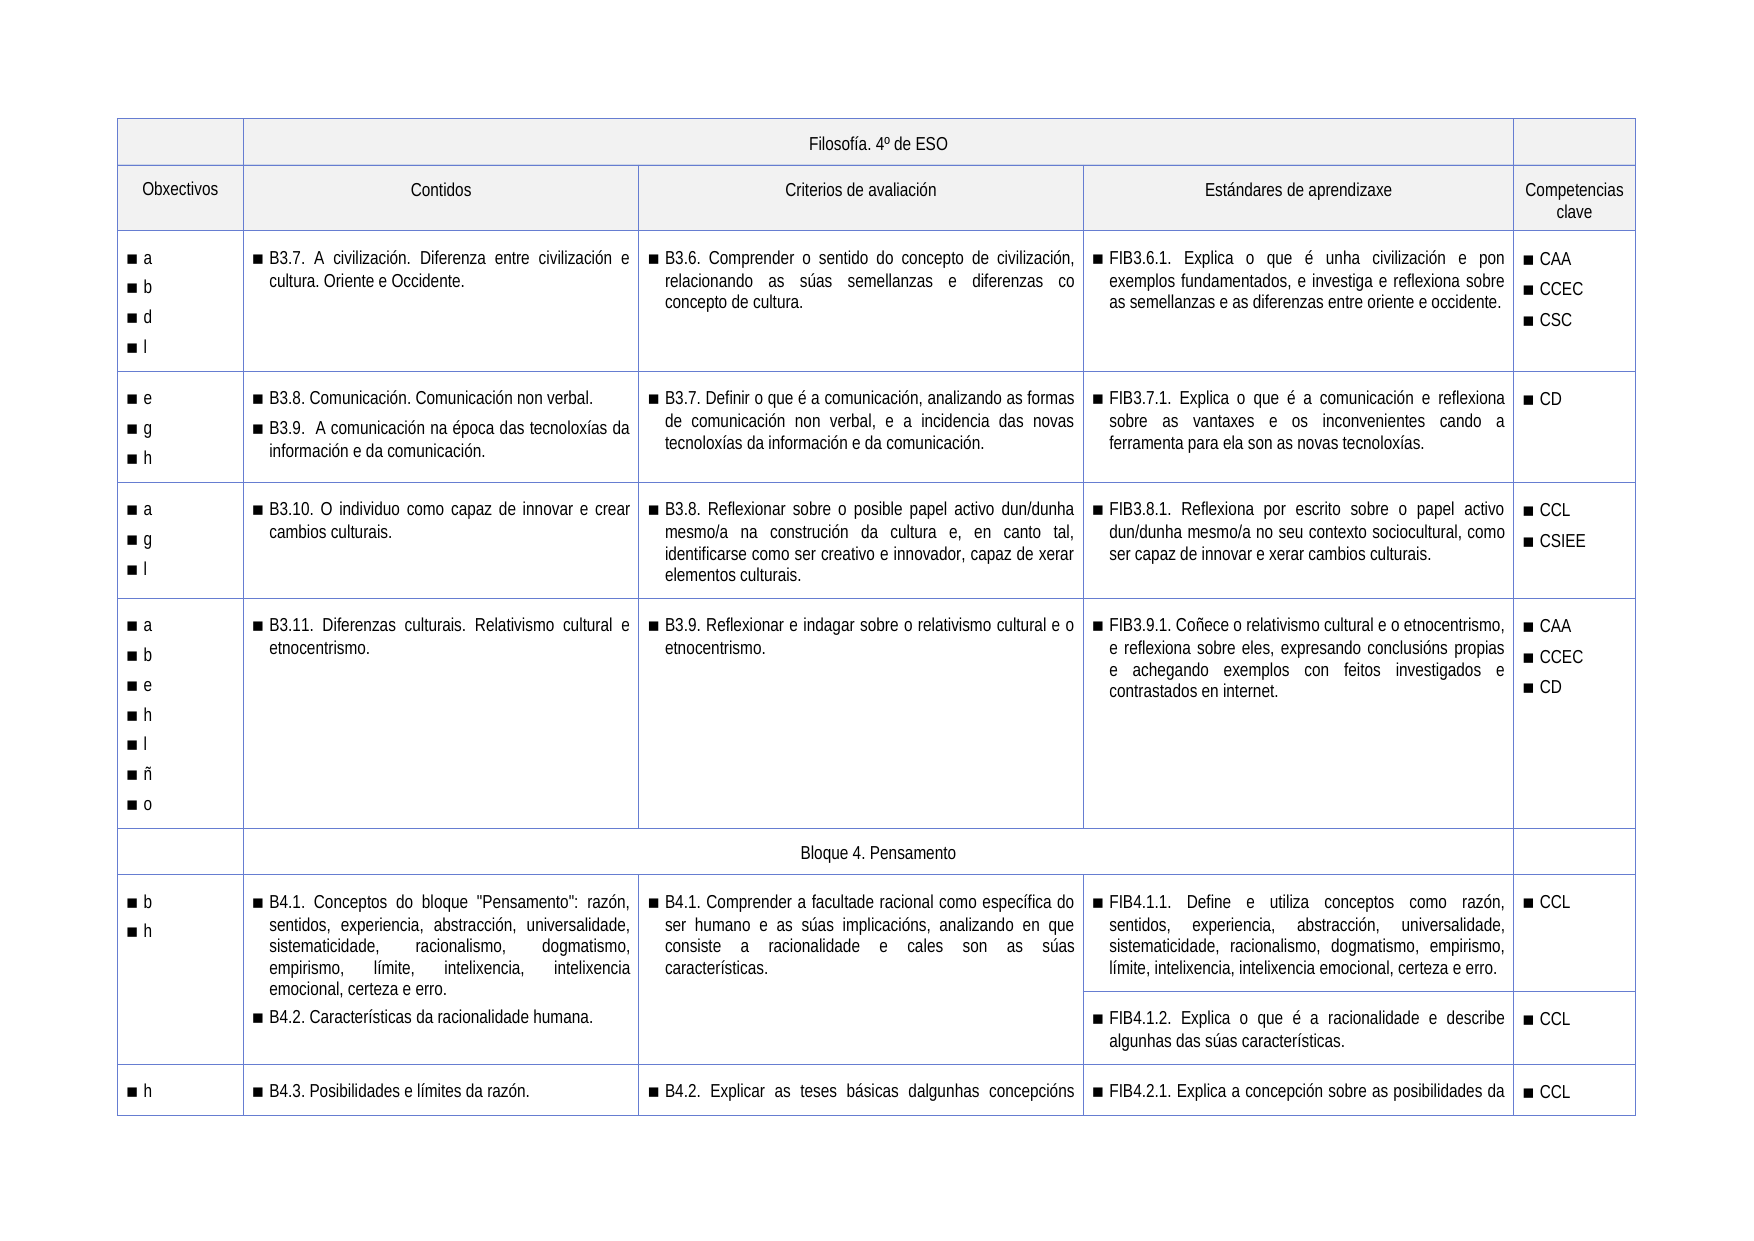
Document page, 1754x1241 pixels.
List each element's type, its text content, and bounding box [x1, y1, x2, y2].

table_cell FIB4.1.2. Explica o que é a racionalidade e describe algunhas das súas características. [1084, 992, 1513, 1064]
table_cell B3.10. O individuo como capaz de innovar e crear cambios culturais. [244, 483, 638, 598]
table_cell B3.11. Diferenzas culturais. Relativismo cultural e etnocentrismo. [244, 599, 638, 828]
table_cell CCL CSIEE [1514, 483, 1635, 598]
table_cell B3.7. A civilización. Diferenza entre civilización e cultura. Oriente e Occidente. [244, 231, 638, 371]
table_cell FIB4.1.1. Define e utiliza conceptos como razón, sentidos, experiencia, abstracción, universalidade, sistematicidade, racionalismo, dogmatismo, empirismo, límite, intelixencia, intelixencia emocional, certeza e erro. [1084, 875, 1513, 991]
table_cell a g l [118, 483, 243, 598]
table_cell Estándares de aprendizaxe [1084, 166, 1513, 230]
table_cell B3.8. Reflexionar sobre o posible papel activo dun/dunha mesmo/a na construción da cultura e, en canto tal, identificarse como ser creativo e innovador, capaz de xerar elementos culturais. [639, 483, 1083, 598]
table_cell B3.8. Comunicación. Comunicación non verbal. B3.9. A comunicación na época das tecnoloxías da información e da comunicación. [244, 372, 638, 482]
table_cell a b d l [118, 231, 243, 371]
table_cell Contidos [244, 166, 638, 230]
table_cell CCL [1514, 875, 1635, 991]
table_cell B4.1. Comprender a facultade racional como específica do ser humano e as súas implicacións, analizando en que consiste a racionalidade e cales son as súas características. [639, 875, 1083, 1064]
table_header Filosofía. 4º de ESO [244, 119, 1513, 164]
table_cell e g h [118, 372, 243, 482]
table_cell a b e h l ñ o [118, 599, 243, 828]
table_cell CD [1514, 372, 1635, 482]
table_cell CAA CCEC CD [1514, 599, 1635, 828]
table_cell Criterios de avaliación [639, 166, 1083, 230]
table_header [118, 119, 243, 164]
table_cell B3.6. Comprender o sentido do concepto de civilización, relacionando as súas semellanzas e diferenzas co concepto de cultura. [639, 231, 1083, 371]
table_cell CAA CCEC CSC [1514, 231, 1635, 371]
table_cell B3.7. Definir o que é a comunicación, analizando as formas de comunicación non verbal, e a incidencia das novas tecnoloxías da información e da comunicación. [639, 372, 1083, 482]
table_cell B4.2. Explicar as teses básicas dalgunhas concepcións [639, 1065, 1083, 1115]
table_cell [1514, 829, 1635, 874]
table_cell CCL [1514, 1065, 1635, 1115]
table_cell FIB3.7.1. Explica o que é a comunicación e reflexiona sobre as vantaxes e os inconvenientes cando a ferramenta para ela son as novas tecnoloxías. [1084, 372, 1513, 482]
table_cell [118, 829, 243, 874]
table_cell Bloque 4. Pensamento [244, 829, 1513, 874]
table_cell FIB3.8.1. Reflexiona por escrito sobre o papel activo dun/dunha mesmo/a no seu contexto sociocultural, como ser capaz de innovar e xerar cambios culturais. [1084, 483, 1513, 598]
table_cell FIB4.2.1. Explica a concepción sobre as posibilidades da [1084, 1065, 1513, 1115]
table_cell B3.9. Reflexionar e indagar sobre o relativismo cultural e o etnocentrismo. [639, 599, 1083, 828]
table_cell B4.3. Posibilidades e límites da razón. [244, 1065, 638, 1115]
table_cell h l [118, 1065, 243, 1115]
table_cell Competencias clave [1514, 166, 1635, 230]
table_cell b h [118, 875, 243, 1064]
table_header [1514, 119, 1635, 164]
table_cell CCL [1514, 992, 1635, 1064]
table_cell Obxectivos [118, 166, 243, 230]
table_cell FIB3.9.1. Coñece o relativismo cultural e o etnocentrismo, e reflexiona sobre eles, expresando conclusións propias e achegando exemplos con feitos investigados e contrastados en internet. [1084, 599, 1513, 828]
table_cell FIB3.6.1. Explica o que é unha civilización e pon exemplos fundamentados, e investiga e reflexiona sobre as semellanzas e as diferenzas entre oriente e occidente. [1084, 231, 1513, 371]
table_cell B4.1. Conceptos do bloque "Pensamento": razón, sentidos, experiencia, abstracción, universalidade, sistematicidade, racionalismo, dogmatismo, empirismo, límite, intelixencia, intelixencia emocional, certeza e erro. B4.2. Características da racionalidade humana. [244, 875, 638, 1064]
